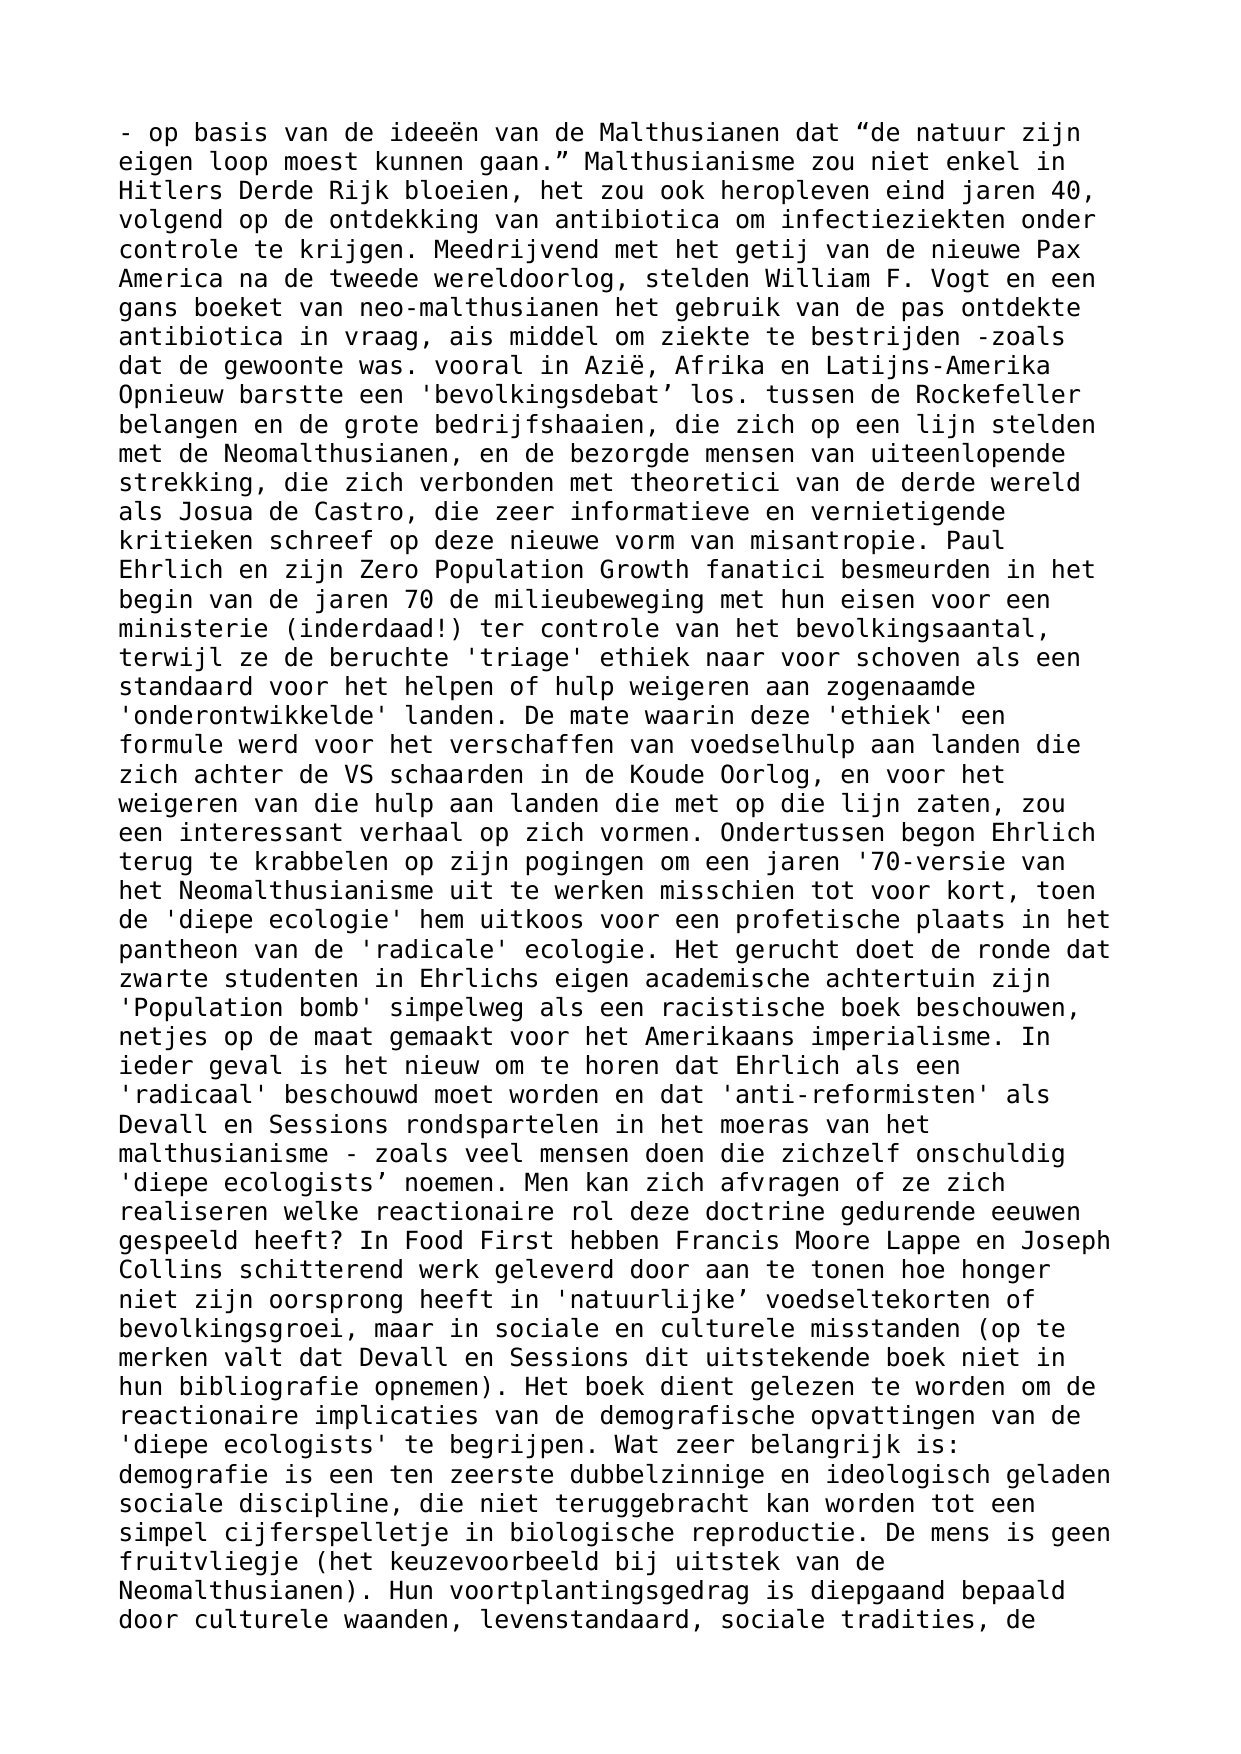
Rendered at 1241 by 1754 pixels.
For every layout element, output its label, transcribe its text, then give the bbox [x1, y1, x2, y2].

text - op basis van de ideeën van de Malthusianen dat “de natuur zijn eigen loop moest kunnen gaan.” Malthusianisme zou niet enkel in Hitlers Derde Rijk bloeien, het zou ook heropleven eind jaren 40, volgend op de ontdekking van antibiotica om infectieziekten onder controle te krijgen. Meedrijvend met het getij van de nieuwe Pax America na de tweede wereldoorlog, stelden William F. Vogt en een gans boeket van neo-malthusianen het gebruik van de pas ontdekte antibiotica in vraag, ais middel om ziekte te bestrijden -zoals dat de gewoonte was. vooral in Azië, Afrika en Latijns-Amerika Opnieuw barstte een 'bevolkingsdebat’ los. tussen de Rockefeller belangen en de grote bedrijfshaaien, die zich op een lijn stelden met de Neomalthusianen, en de bezorgde mensen van uiteenlopende strekking, die zich verbonden met theoretici van de derde wereld als Josua de Castro, die zeer informatieve en vernietigende kritieken schreef op deze nieuwe vorm van misantropie. Paul Ehrlich en zijn Zero Population Growth fanatici besmeurden in het begin van de jaren 70 de milieubeweging met hun eisen voor een ministerie (inderdaad!) ter controle van het bevolkingsaantal, terwijl ze de beruchte 'triage' ethiek naar voor schoven als een standaard voor het helpen of hulp weigeren aan zogenaamde 'onderontwikkelde' landen. De mate waarin deze 'ethiek' een formule werd voor het verschaffen van voedselhulp aan landen die zich achter de VS schaarden in de Koude Oorlog, en voor het weigeren van die hulp aan landen die met op die lijn zaten, zou een interessant verhaal op zich vormen. Ondertussen begon Ehrlich terug te krabbelen op zijn pogingen om een jaren '70-versie van het Neomalthusianisme uit te werken misschien tot voor kort, toen de 'diepe ecologie' hem uitkoos voor een profetische plaats in het pantheon van de 'radicale' ecologie. Het gerucht doet de ronde dat zwarte studenten in Ehrlichs eigen academische achtertuin zijn 'Population bomb' simpelweg als een racistische boek beschouwen, netjes op de maat gemaakt voor het Amerikaans imperialisme. In ieder geval is het nieuw om te horen dat Ehrlich als een 'radicaal' beschouwd moet worden en dat 'anti-reformisten' als Devall en Sessions rondspartelen in het moeras van het malthusianisme - zoals veel mensen doen die zichzelf onschuldig 'diepe ecologists’ noemen. Men kan zich afvragen of ze zich realiseren welke reactionaire rol deze doctrine gedurende eeuwen gespeeld heeft? In Food First hebben Francis Moore Lappe en Joseph Collins schitterend werk geleverd door aan te tonen hoe honger niet zijn oorsprong heeft in 'natuurlijke’ voedseltekorten of bevolkingsgroei, maar in sociale en culturele misstanden (op te merken valt dat Devall en Sessions dit uitstekende boek niet in hun bibliografie opnemen). Het boek dient gelezen te worden om de reactionaire implicaties van de demografische opvattingen van de 'diepe ecologists' te begrijpen. Wat zeer belangrijk is: demografie is een ten zeerste dubbelzinnige en ideologisch geladen sociale discipline, die niet teruggebracht kan worden tot een simpel cijferspelletje in biologische reproductie. De mens is geen fruitvliegje (het keuzevoorbeeld bij uitstek van de Neomalthusianen). Hun voortplantingsgedrag is diepgaand bepaald door culturele waanden, levenstandaard, sociale tradities, de [118, 118, 1122, 1635]
